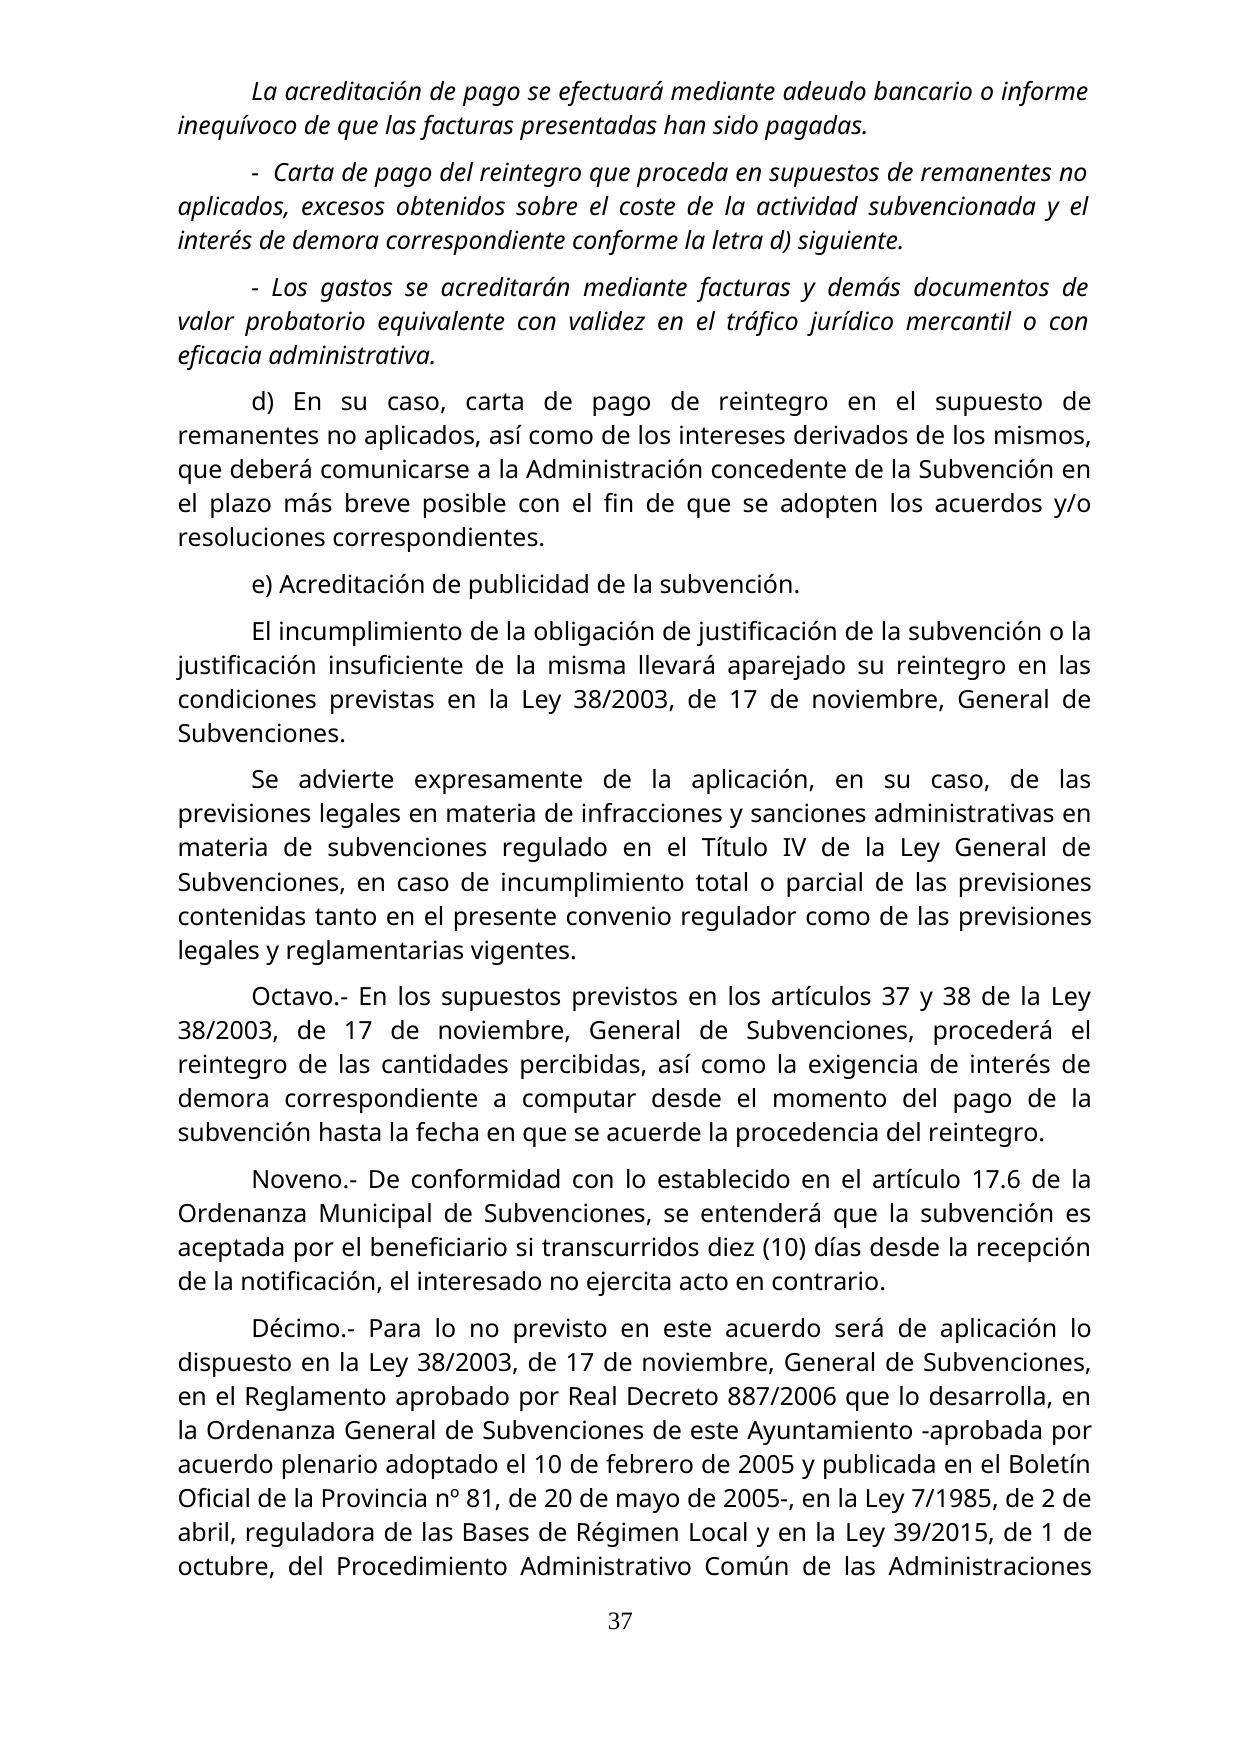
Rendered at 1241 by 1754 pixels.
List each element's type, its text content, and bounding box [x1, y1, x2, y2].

text - Carta de pago del reintegro que proceda en supuestos de remanentes no aplicados, excesos obtenidos sobre el coste de la actividad subvencionada y el interés de demora correspondiente conforme la letra d) siguiente. [177, 154, 1093, 257]
text Décimo.- Para lo no previsto en este acuerdo será de aplicación lo dispuesto en la Ley 38/2003, de 17 de noviembre, General de Subvenciones, en el Reglamento aprobado por Real Decreto 887/2006 que lo desarrolla, en la Ordenanza General de Subvenciones de este Ayuntamiento -aprobada por acuerdo plenario adoptado el 10 de febrero de 2005 y publicada en el Boletín Oficial de la Provincia nº 81, de 20 de mayo de 2005-, en la Ley 7/1985, de 2 de abril, reguladora de las Bases de Régimen Local y en la Ley 39/2015, de 1 de octubre, del Procedimiento Administrativo Común de las Administraciones [177, 1310, 1093, 1583]
text Noveno.- De conformidad con lo establecido en el artículo 17.6 de la Ordenanza Municipal de Subvenciones, se entenderá que la subvención es aceptada por el beneficiario si transcurridos diez (10) días desde la recepción de la notificación, el interesado no ejercita acto en contrario. [177, 1162, 1093, 1298]
text - Los gastos se acreditarán mediante facturas y demás documentos de valor probatorio equivalente con validez en el tráfico jurídico mercantil o con eficacia administrativa. [177, 269, 1093, 371]
text La acreditación de pago se efectuará mediante adeudo bancario o informe inequívoco de que las facturas presentadas han sido pagadas. [177, 74, 1093, 142]
text Octavo.- En los supuestos previstos en los artículos 37 y 38 de la Ley 38/2003, de 17 de noviembre, General de Subvenciones, procederá el reintegro de las cantidades percibidas, así como la exigencia de interés de demora correspondiente a computar desde el momento del pago de la subvención hasta la fecha en que se acuerde la procedencia del reintegro. [177, 979, 1093, 1149]
text d) En su caso, carta de pago de reintegro en el supuesto de remanentes no aplicados, así como de los intereses derivados de los mismos, que deberá comunicarse a la Administración concedente de la Subvención en el plazo más breve posible con el fin de que se adopten los acuerdos y/o resoluciones correspondientes. [177, 384, 1093, 554]
text e) Acreditación de publicidad de la subvención. [177, 567, 1093, 601]
text El incumplimiento de la obligación de justificación de la subvención o la justificación insuficiente de la misma llevará aparejado su reintegro en las condiciones previstas en la Ley 38/2003, de 17 de noviembre, General de Subvenciones. [177, 613, 1093, 749]
text Se advierte expresamente de la aplicación, en su caso, de las previsiones legales en materia de infracciones y sanciones administrativas en materia de subvenciones regulado en el Título IV de la Ley General de Subvenciones, en caso de incumplimiento total o parcial de las previsiones contenidas tanto en el presente convenio regulador como de las previsiones legales y reglamentarias vigentes. [177, 762, 1093, 966]
